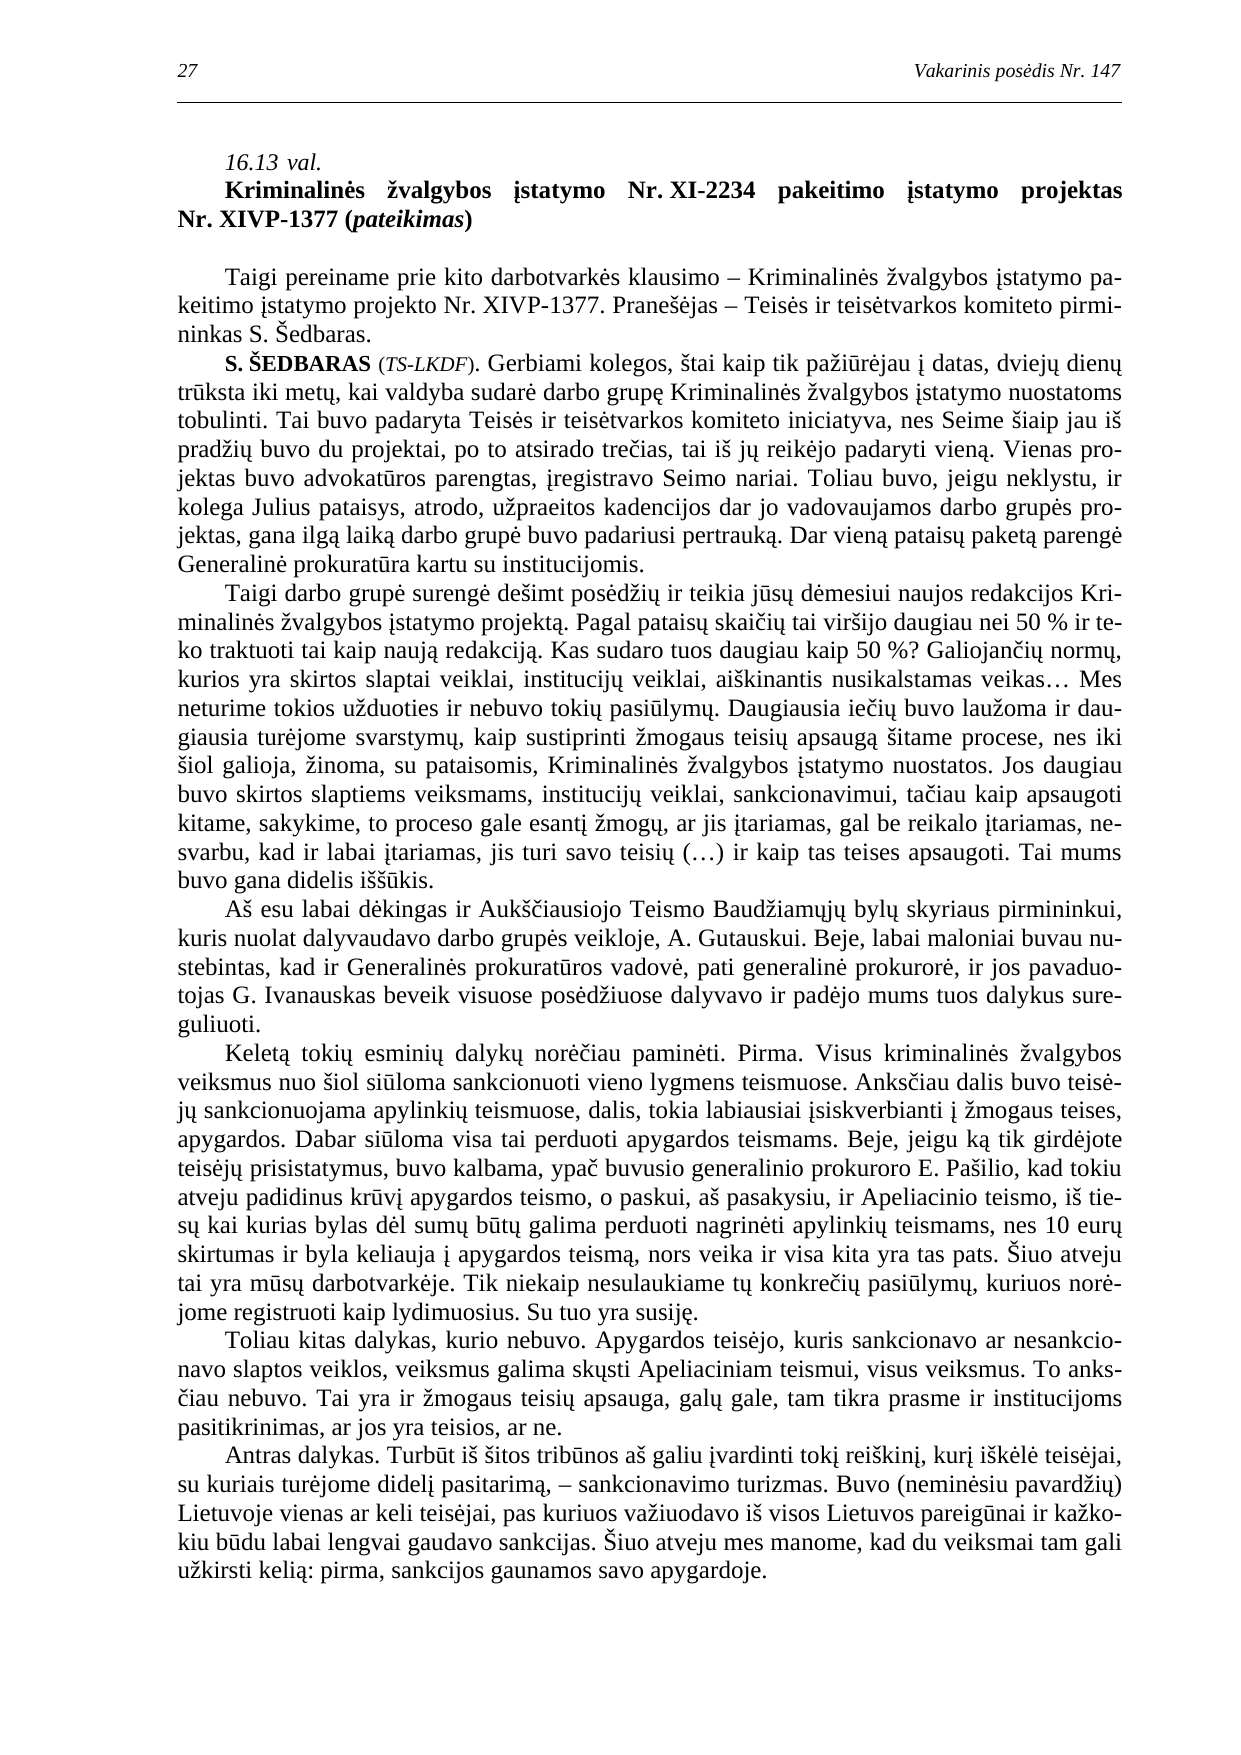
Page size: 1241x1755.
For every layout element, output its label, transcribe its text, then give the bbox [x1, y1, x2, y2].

text Aš esu la­bai dė­kin­gas ir Aukš­čiau­sio­jo Teis­mo Bau­džia­mų­jų by­lų sky­riaus pir­mi­nin­kui, ku­ris nuo­lat da­ly­vau­da­vo dar­bo gru­pės veik­lo­je, A. Gu­taus­kui. Be­je, la­bai ma­lo­niai bu­vau nu­ste­bin­tas, kad ir Ge­ne­ra­li­nės pro­ku­ra­tū­ros va­do­vė, pa­ti ge­ne­ra­li­nė pro­ku­ro­rė, ir jos pa­va­duo­tojas G. Iva­naus­kas be­veik vi­suo­se po­sė­džiuo­se da­ly­va­vo ir pa­dė­jo mums tuos da­ly­kus su­re­gu­liuo­ti. [177, 894, 1122, 1038]
text Tai­gi dar­bo gru­pė su­ren­gė de­šimt po­sė­džių ir tei­kia jū­sų dė­me­siui nau­jos re­dak­ci­jos Kri­mi­na­li­nės žval­gy­bos įsta­ty­mo pro­jek­tą. Pa­gal pa­tai­sų skai­čių tai vir­ši­jo dau­giau nei 50 % ir te­ko trak­tuo­ti tai kaip nau­ją re­dak­ci­ją. Kas su­da­ro tuos dau­giau kaip 50 %? Ga­lio­jan­čių nor­mų, ku­rios yra skir­tos slap­tai veik­lai, ins­ti­tu­ci­jų veik­lai, aiš­ki­nan­tis nu­si­kals­ta­mas vei­kas… Mes ne­tu­ri­me to­kios už­duo­ties ir ne­bu­vo to­kių pa­siū­ly­mų. Dau­giau­sia ie­čių bu­vo lau­žo­ma ir dau­giau­sia tu­rė­jo­me svars­ty­mų, kaip su­stip­rin­ti žmo­gaus tei­sių ap­sau­gą ši­ta­me pro­ce­se, nes iki šiol ga­lio­ja, ži­no­ma, su pa­tai­so­mis, Kri­mi­na­li­nės žval­gy­bos įsta­ty­mo nuo­sta­tos. Jos dau­giau bu­vo skir­tos slap­tiems veiks­mams, ins­ti­tu­ci­jų veik­lai, sank­cio­na­vi­mui, ta­čiau kaip ap­sau­go­ti ki­ta­me, sa­ky­ki­me, to pro­ce­so ga­le esan­tį žmo­gų, ar jis įta­ria­mas, gal be rei­ka­lo įta­ria­mas, ne­svar­bu, kad ir la­bai įta­ria­mas, jis tu­ri sa­vo tei­sių (…) ir kaip tas tei­ses ap­sau­go­ti. Tai mums bu­vo ga­na di­de­lis iš­šū­kis. [177, 578, 1122, 894]
text To­liau ki­tas da­ly­kas, ku­rio ne­bu­vo. Apy­gar­dos tei­sė­jo, ku­ris sank­cio­na­vo ar ne­sank­cio­na­vo slap­tos veik­los, veiks­mus ga­li­ma skųs­ti Ape­lia­ci­niam teis­mui, vi­sus veiks­mus. To anks­čiau ne­bu­vo. Tai yra ir žmo­gaus tei­sių ap­sau­ga, ga­lų ga­le, tam tik­ra pras­me ir ins­ti­tu­ci­joms pa­si­tik­ri­ni­mas, ar jos yra tei­sios, ar ne. [177, 1325, 1122, 1440]
text Ke­le­tą to­kių es­mi­nių da­ly­kų no­rė­čiau pa­mi­nė­ti. Pir­ma. Vi­sus kri­mi­na­li­nės žval­gy­bos veiks­mus nuo šiol siū­lo­ma sank­cio­nuo­ti vie­no lyg­mens teis­muo­se. Anks­čiau da­lis bu­vo tei­sė­jų sank­cio­nuo­ja­ma apy­lin­kių teis­muo­se, da­lis, to­kia la­biau­siai įsi­skver­bian­ti į žmo­gaus tei­ses, apy­gar­dos. Da­bar siū­lo­ma vi­sa tai per­duo­ti apy­gar­dos teis­mams. Be­je, jei­gu ką tik gir­dė­jo­te tei­sė­jų pri­sis­ta­ty­mus, bu­vo kal­ba­ma, ypač bu­vu­sio ge­ne­ra­li­nio pro­ku­ro­ro E. Pa­ši­lio, kad to­kiu at­ve­ju pa­di­di­nus krū­vį apy­gar­dos teis­mo, o pas­kui, aš pa­sa­ky­siu, ir Ape­lia­ci­nio teis­mo, iš tie­sų kai ku­rias by­las dėl su­mų bū­tų ga­li­ma per­duo­ti nag­ri­nė­ti apy­lin­kių teis­mams, nes 10 eu­rų skir­tu­mas ir by­la ke­liau­ja į apy­gar­dos teis­mą, nors vei­ka ir vi­sa ki­ta yra tas pats. Šiuo at­ve­ju tai yra mū­sų dar­bo­tvarkėje. Tik nie­kaip ne­su­lau­kia­me tų kon­kre­čių pa­siū­ly­mų, ku­riuos no­rė­jo­me re­gist­ruo­ti kaip ly­di­muo­sius. Su tuo yra su­si­ję. [177, 1038, 1122, 1325]
text Tai­gi per­ei­na­me prie ki­to dar­bo­tvarkės klau­si­mo – Kri­mi­na­li­nės žval­gy­bos įsta­ty­mo pa­kei­ti­mo įsta­ty­mo pro­jek­to Nr. XIVP-1377. Pra­ne­šė­jas – Tei­sės ir tei­sėt­var­kos ko­mi­te­to pir­mi­nin­kas S. Šed­ba­ras. [177, 262, 1122, 348]
text 16.13 val. [224, 148, 1122, 175]
text S. ŠEDBARAS (TS-LKDF). Ger­bia­mi ko­le­gos, štai kaip tik pa­žiū­rė­jau į da­tas, dvie­jų die­nų trūks­ta iki me­tų, kai val­dy­ba su­da­rė dar­bo gru­pę Kri­mi­na­li­nės žval­gy­bos įsta­ty­mo nuo­sta­toms to­bu­lin­ti. Tai bu­vo pa­da­ry­ta Tei­sės ir tei­sėt­var­kos ko­mi­te­to ini­cia­ty­va, nes Sei­me šiaip jau iš pra­džių bu­vo du pro­jek­tai, po to at­si­ra­do tre­čias, tai iš jų rei­kė­jo pa­da­ry­ti vie­ną. Vie­nas pro­jek­tas bu­vo ad­vo­ka­tū­ros pa­reng­tas, įre­gist­ra­vo Sei­mo na­riai. To­liau bu­vo, jei­gu ne­klys­tu, ir ko­le­ga Ju­lius pa­tai­sys, at­ro­do, už­pra­ei­tos ka­den­ci­jos dar jo va­do­vau­ja­mos dar­bo gru­pės pro­jek­tas, ga­na il­gą lai­ką dar­bo gru­pė bu­vo pa­da­riu­si per­trau­ką. Dar vie­ną pa­tai­sų pa­ke­tą pa­ren­gė Ge­ne­ra­li­nė pro­ku­ra­tū­ra kar­tu su ins­ti­tu­ci­jo­mis. [177, 348, 1122, 578]
text Kri­mi­na­li­nės žval­gy­bos įsta­ty­mo Nr. XI-2234 pa­kei­ti­mo įsta­ty­mo pro­jek­tas Nr. XIVP-1377 (pa­tei­ki­mas) [177, 175, 1122, 233]
text Ant­ras da­ly­kas. Tur­būt iš ši­tos tri­bū­nos aš ga­liu įvar­din­ti to­kį reiš­ki­nį, ku­rį iš­kė­lė tei­sė­jai, su ku­riais tu­rė­jo­me di­de­lį pa­si­ta­ri­mą, – sank­cio­na­vi­mo tu­riz­mas. Bu­vo (ne­mi­nė­siu pa­var­džių) Lie­tu­vo­je vie­nas ar ke­li tei­sė­jai, pas ku­riuos va­žiuo­da­vo iš vi­sos Lie­tu­vos pa­rei­gū­nai ir kaž­ko­kiu bū­du la­bai leng­vai gau­da­vo sank­ci­jas. Šiuo at­ve­ju mes ma­no­me, kad du veiks­mai tam ga­li už­kirs­ti ke­lią: pir­ma, sank­ci­jos gau­na­mos sa­vo apy­gar­do­je. [177, 1440, 1122, 1584]
